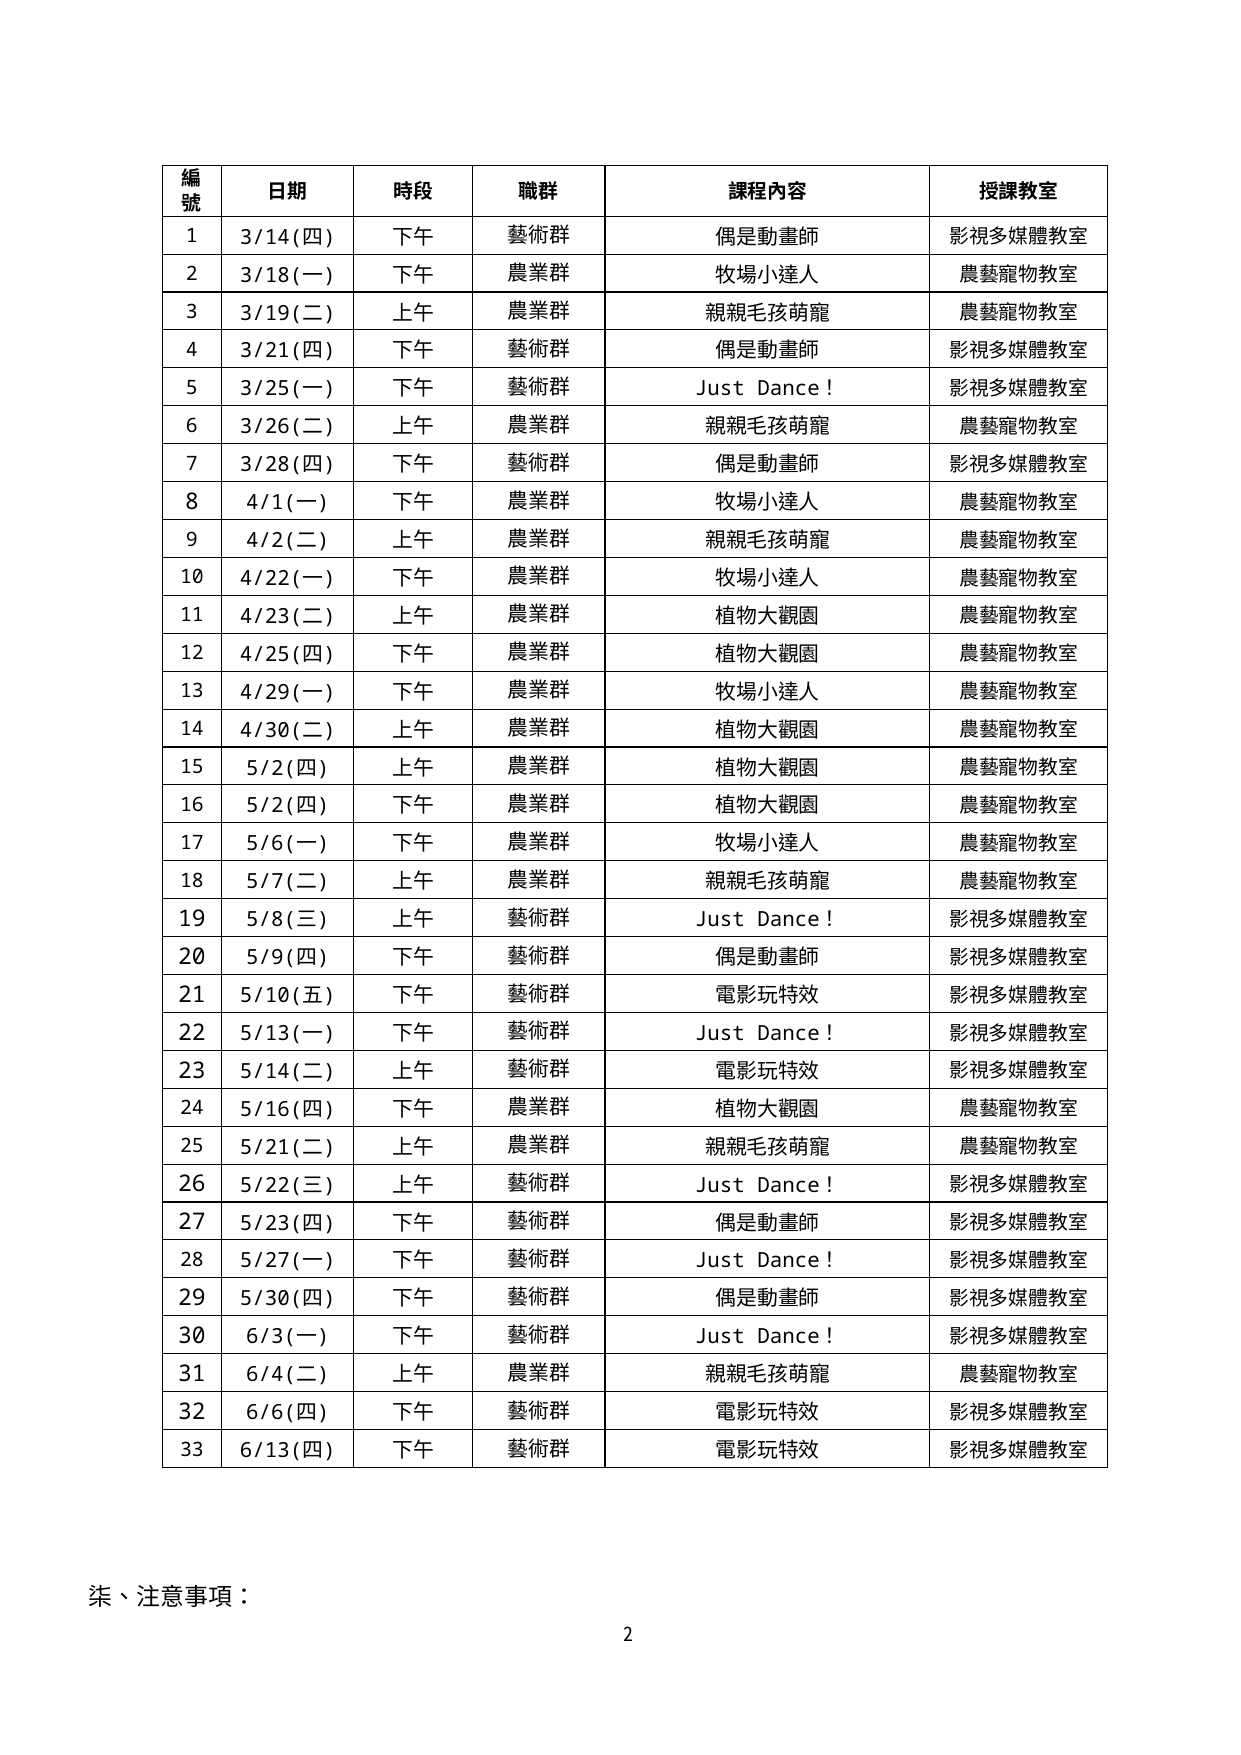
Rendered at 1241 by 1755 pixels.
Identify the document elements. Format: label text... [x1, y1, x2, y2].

table_cell 影視多媒體教室 [930, 1165, 1107, 1201]
table_cell 親親毛孩萌寵 [606, 406, 929, 443]
table_cell 親親毛孩萌寵 [606, 1127, 929, 1163]
table_cell 10 [163, 558, 221, 595]
table_cell 下午 [354, 785, 472, 822]
table_header 編號 [163, 166, 221, 216]
table_cell 5/27(一) [222, 1240, 353, 1277]
table_header 課程內容 [606, 166, 929, 216]
table_cell 農藝寵物教室 [930, 748, 1107, 784]
table_cell 植物大觀園 [606, 634, 929, 671]
table_cell 農藝寵物教室 [930, 596, 1107, 633]
table_cell 農業群 [473, 785, 604, 822]
table_cell 12 [163, 634, 221, 671]
table_cell Just Dance！ [606, 1013, 929, 1050]
table_cell 農藝寵物教室 [930, 1354, 1107, 1391]
table_cell 上午 [354, 1127, 472, 1163]
table_cell 影視多媒體教室 [930, 217, 1107, 253]
table_cell 5/2(四) [222, 748, 353, 784]
table_cell 上午 [354, 293, 472, 329]
table_cell 農業群 [473, 1354, 604, 1391]
table_cell 上午 [354, 861, 472, 898]
table_cell 藝術群 [473, 1430, 604, 1467]
table_cell 下午 [354, 444, 472, 481]
table_cell 上午 [354, 596, 472, 633]
table_cell 下午 [354, 1392, 472, 1429]
table_cell 農業群 [473, 710, 604, 746]
table_cell 下午 [354, 672, 472, 708]
table_cell 農藝寵物教室 [930, 823, 1107, 860]
table_cell 3 [163, 293, 221, 329]
table_cell 上午 [354, 710, 472, 746]
table_cell 25 [163, 1127, 221, 1163]
table_cell 農業群 [473, 861, 604, 898]
table_cell 1 [163, 217, 221, 253]
table_cell 5/21(二) [222, 1127, 353, 1163]
table_cell 下午 [354, 1240, 472, 1277]
table_cell 農業群 [473, 406, 604, 443]
table_cell 18 [163, 861, 221, 898]
table_cell 偶是動畫師 [606, 330, 929, 367]
table_cell 藝術群 [473, 937, 604, 974]
table_cell 農藝寵物教室 [930, 406, 1107, 443]
table_header 時段 [354, 166, 472, 216]
table_cell 23 [163, 1051, 221, 1088]
table_cell 8 [163, 482, 221, 519]
table_cell 下午 [354, 1013, 472, 1050]
table_cell 4/23(二) [222, 596, 353, 633]
table_cell 5/16(四) [222, 1089, 353, 1126]
table_cell 上午 [354, 1354, 472, 1391]
table_cell 下午 [354, 255, 472, 291]
table_cell 16 [163, 785, 221, 822]
table_cell 4/1(一) [222, 482, 353, 519]
table_cell 6/4(二) [222, 1354, 353, 1391]
table_cell 藝術群 [473, 1165, 604, 1201]
table_cell 藝術群 [473, 1240, 604, 1277]
table_cell 5/2(四) [222, 785, 353, 822]
table_cell 上午 [354, 1165, 472, 1201]
table_cell 農業群 [473, 634, 604, 671]
table_cell 4/29(一) [222, 672, 353, 708]
table_header 授課教室 [930, 166, 1107, 216]
table_cell 24 [163, 1089, 221, 1126]
table_cell 下午 [354, 217, 472, 253]
table_cell 藝術群 [473, 217, 604, 253]
table_cell 影視多媒體教室 [930, 1051, 1107, 1088]
table_cell 偶是動畫師 [606, 937, 929, 974]
table_cell 農業群 [473, 482, 604, 519]
table_header 職群 [473, 166, 604, 216]
table_cell 4/25(四) [222, 634, 353, 671]
table_cell 5/14(二) [222, 1051, 353, 1088]
table_cell 電影玩特效 [606, 975, 929, 1012]
table_cell 牧場小達人 [606, 672, 929, 708]
table_cell Just Dance！ [606, 368, 929, 405]
table_cell 5/13(一) [222, 1013, 353, 1050]
table_cell 4/22(一) [222, 558, 353, 595]
table_cell 農業群 [473, 1089, 604, 1126]
table_cell 21 [163, 975, 221, 1012]
table_cell 22 [163, 1013, 221, 1050]
table_cell 藝術群 [473, 1203, 604, 1239]
table_cell 29 [163, 1278, 221, 1315]
table_cell 農藝寵物教室 [930, 293, 1107, 329]
table_cell 17 [163, 823, 221, 860]
table_cell 農藝寵物教室 [930, 710, 1107, 746]
table_cell 牧場小達人 [606, 482, 929, 519]
table_cell 農藝寵物教室 [930, 1089, 1107, 1126]
table_cell 31 [163, 1354, 221, 1391]
table_cell 上午 [354, 520, 472, 557]
table_cell 14 [163, 710, 221, 746]
table_cell 偶是動畫師 [606, 444, 929, 481]
table_cell 上午 [354, 406, 472, 443]
table_cell Just Dance！ [606, 899, 929, 936]
table_cell 3/28(四) [222, 444, 353, 481]
table_cell 下午 [354, 482, 472, 519]
table_cell 下午 [354, 1089, 472, 1126]
table_cell 親親毛孩萌寵 [606, 520, 929, 557]
table_cell 6 [163, 406, 221, 443]
table_cell 親親毛孩萌寵 [606, 293, 929, 329]
table_cell 農藝寵物教室 [930, 1127, 1107, 1163]
table_cell 藝術群 [473, 368, 604, 405]
table_cell 農藝寵物教室 [930, 255, 1107, 291]
table_cell 影視多媒體教室 [930, 899, 1107, 936]
table_cell 影視多媒體教室 [930, 1013, 1107, 1050]
table_cell 電影玩特效 [606, 1430, 929, 1467]
table_cell 影視多媒體教室 [930, 937, 1107, 974]
table_cell 下午 [354, 823, 472, 860]
table_cell 28 [163, 1240, 221, 1277]
table_cell 影視多媒體教室 [930, 1203, 1107, 1239]
table_cell 藝術群 [473, 1278, 604, 1315]
table_cell 影視多媒體教室 [930, 1240, 1107, 1277]
table_cell 農業群 [473, 293, 604, 329]
table_cell 2 [163, 255, 221, 291]
table_cell 下午 [354, 330, 472, 367]
table_cell 上午 [354, 899, 472, 936]
text 柒、注意事項： [88, 1576, 1182, 1612]
table_cell Just Dance！ [606, 1316, 929, 1353]
table_cell Just Dance！ [606, 1240, 929, 1277]
table_cell 6/3(一) [222, 1316, 353, 1353]
table_cell 下午 [354, 975, 472, 1012]
table_cell 牧場小達人 [606, 255, 929, 291]
table_cell 15 [163, 748, 221, 784]
table_cell 牧場小達人 [606, 558, 929, 595]
table_cell 農業群 [473, 558, 604, 595]
table_cell 下午 [354, 634, 472, 671]
table_cell 農業群 [473, 1127, 604, 1163]
table_cell 藝術群 [473, 444, 604, 481]
table_cell 13 [163, 672, 221, 708]
table_cell 5/6(一) [222, 823, 353, 860]
table_cell 5/22(三) [222, 1165, 353, 1201]
table_cell 植物大觀園 [606, 785, 929, 822]
table_cell 藝術群 [473, 1051, 604, 1088]
table_cell 下午 [354, 368, 472, 405]
table_cell 農業群 [473, 748, 604, 784]
table_cell 下午 [354, 558, 472, 595]
table_cell 藝術群 [473, 975, 604, 1012]
table_cell 植物大觀園 [606, 710, 929, 746]
table_cell 3/18(一) [222, 255, 353, 291]
table_cell 農業群 [473, 672, 604, 708]
table_cell 3/14(四) [222, 217, 353, 253]
table_cell 親親毛孩萌寵 [606, 861, 929, 898]
table_cell 5/10(五) [222, 975, 353, 1012]
table_cell 4/30(二) [222, 710, 353, 746]
table_cell 藝術群 [473, 1316, 604, 1353]
table_cell 農業群 [473, 596, 604, 633]
table_cell 農業群 [473, 823, 604, 860]
table_cell 7 [163, 444, 221, 481]
table_cell 19 [163, 899, 221, 936]
table_cell 牧場小達人 [606, 823, 929, 860]
table_cell 上午 [354, 748, 472, 784]
table_cell 農業群 [473, 255, 604, 291]
table_cell 4/2(二) [222, 520, 353, 557]
table_cell 偶是動畫師 [606, 1278, 929, 1315]
table_cell 農藝寵物教室 [930, 558, 1107, 595]
table_cell 藝術群 [473, 899, 604, 936]
table_cell 植物大觀園 [606, 748, 929, 784]
table_cell 偶是動畫師 [606, 217, 929, 253]
table_cell 電影玩特效 [606, 1392, 929, 1429]
table_header 日期 [222, 166, 353, 216]
table_cell 農藝寵物教室 [930, 520, 1107, 557]
table_cell 影視多媒體教室 [930, 368, 1107, 405]
table_cell 下午 [354, 937, 472, 974]
table_cell 11 [163, 596, 221, 633]
table_cell 5 [163, 368, 221, 405]
table_cell 5/23(四) [222, 1203, 353, 1239]
table_cell 5/9(四) [222, 937, 353, 974]
table_cell 20 [163, 937, 221, 974]
table_cell 5/30(四) [222, 1278, 353, 1315]
table_cell 影視多媒體教室 [930, 330, 1107, 367]
table_cell 3/26(二) [222, 406, 353, 443]
table_cell 3/19(二) [222, 293, 353, 329]
table_cell 32 [163, 1392, 221, 1429]
table_cell 3/25(一) [222, 368, 353, 405]
table_cell 4 [163, 330, 221, 367]
table_cell 3/21(四) [222, 330, 353, 367]
table_cell 下午 [354, 1203, 472, 1239]
table_cell 27 [163, 1203, 221, 1239]
table_cell 偶是動畫師 [606, 1203, 929, 1239]
table_cell 農藝寵物教室 [930, 672, 1107, 708]
table_cell 農藝寵物教室 [930, 861, 1107, 898]
table_cell 農藝寵物教室 [930, 634, 1107, 671]
table_cell 26 [163, 1165, 221, 1201]
table_cell 下午 [354, 1278, 472, 1315]
table_cell 親親毛孩萌寵 [606, 1354, 929, 1391]
table_cell 農藝寵物教室 [930, 482, 1107, 519]
table_cell 下午 [354, 1430, 472, 1467]
table_cell 6/13(四) [222, 1430, 353, 1467]
table_cell 藝術群 [473, 330, 604, 367]
table_cell 藝術群 [473, 1392, 604, 1429]
table_cell 6/6(四) [222, 1392, 353, 1429]
table_cell 下午 [354, 1316, 472, 1353]
table_cell 影視多媒體教室 [930, 975, 1107, 1012]
table_cell Just Dance！ [606, 1165, 929, 1201]
table_cell 影視多媒體教室 [930, 1278, 1107, 1315]
table_cell 影視多媒體教室 [930, 1316, 1107, 1353]
table_cell 5/7(二) [222, 861, 353, 898]
table_cell 電影玩特效 [606, 1051, 929, 1088]
table_cell 農業群 [473, 520, 604, 557]
table_cell 植物大觀園 [606, 596, 929, 633]
table_cell 影視多媒體教室 [930, 1392, 1107, 1429]
table_cell 5/8(三) [222, 899, 353, 936]
table_cell 影視多媒體教室 [930, 444, 1107, 481]
table_cell 植物大觀園 [606, 1089, 929, 1126]
table_cell 影視多媒體教室 [930, 1430, 1107, 1467]
table_cell 30 [163, 1316, 221, 1353]
table_cell 上午 [354, 1051, 472, 1088]
table_cell 33 [163, 1430, 221, 1467]
table_cell 藝術群 [473, 1013, 604, 1050]
table_cell 9 [163, 520, 221, 557]
table_cell 農藝寵物教室 [930, 785, 1107, 822]
